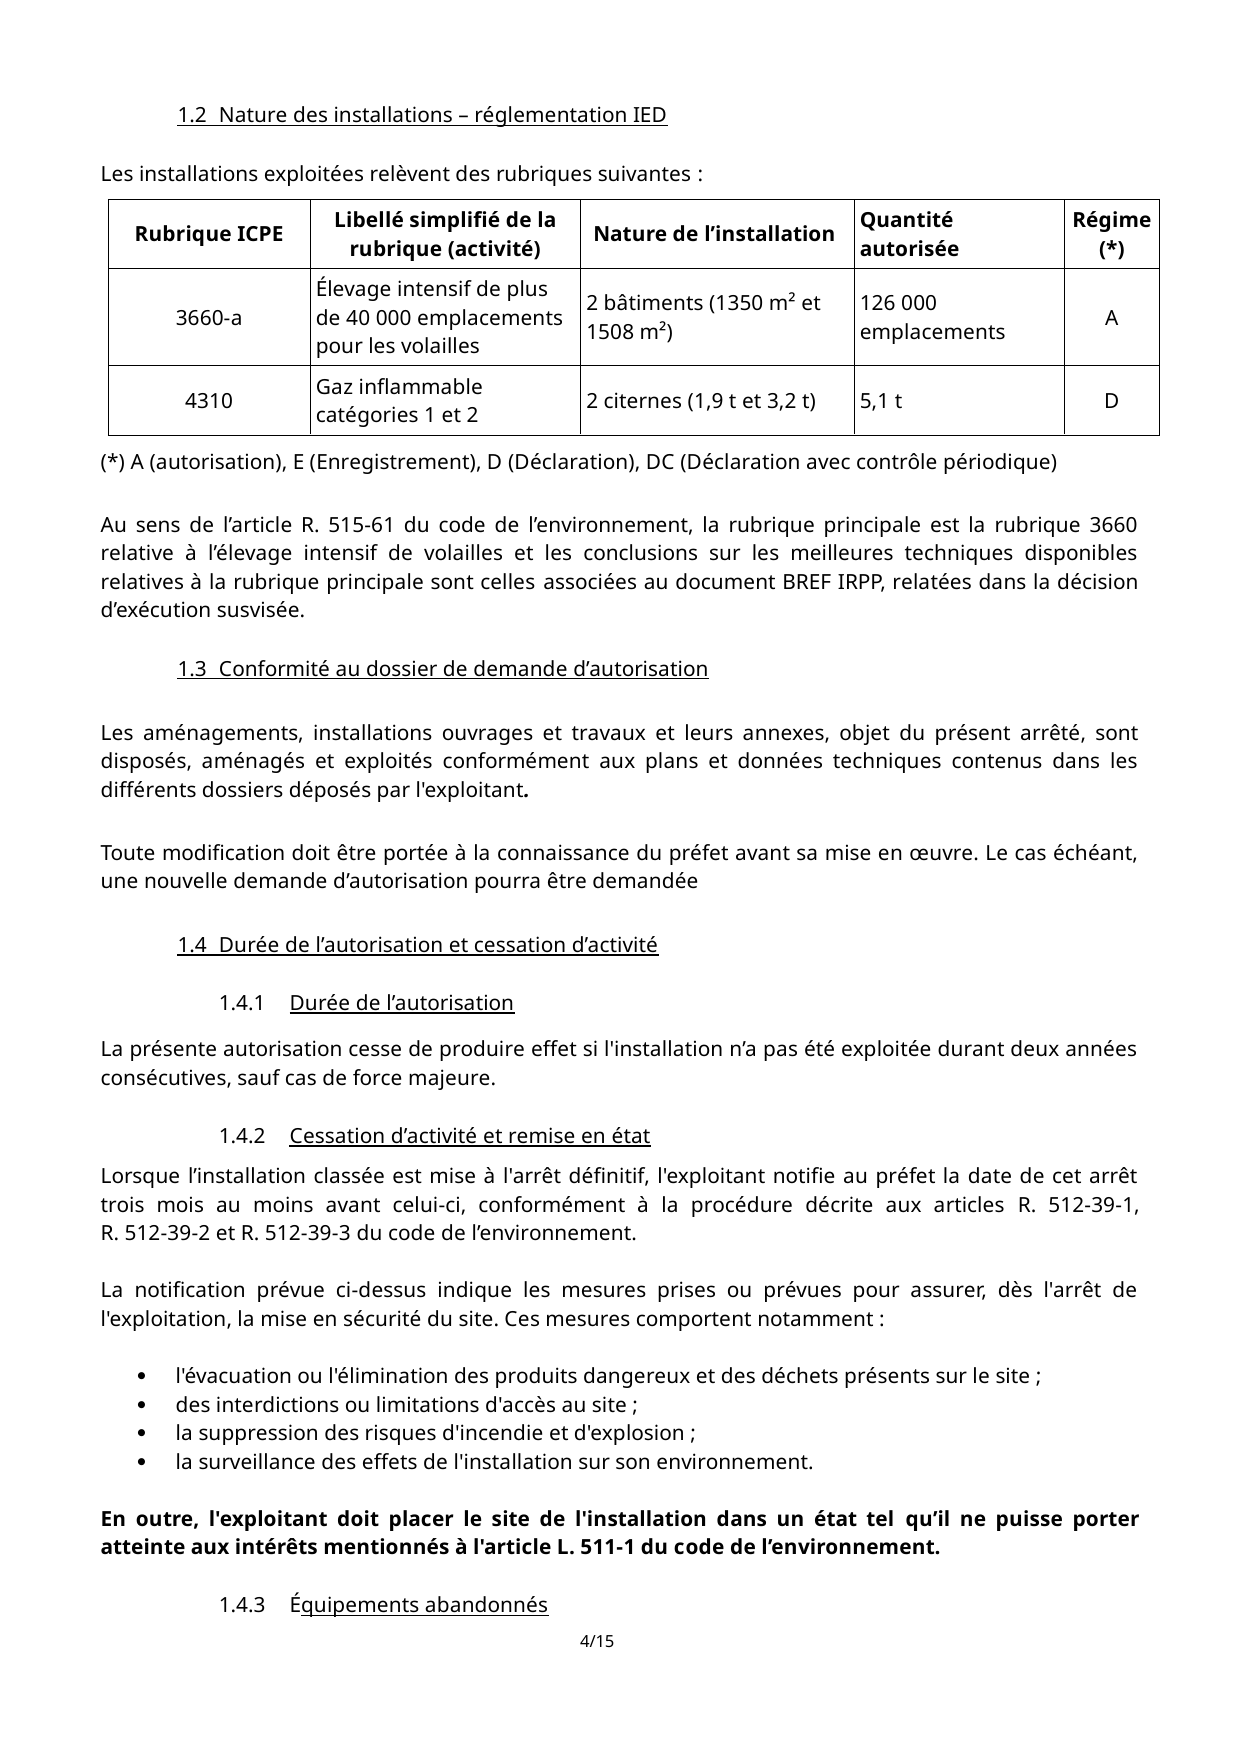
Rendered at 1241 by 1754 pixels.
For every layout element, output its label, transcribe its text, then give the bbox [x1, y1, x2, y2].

text Les installations exploitées relèvent des rubriques suivantes : [100, 158, 1140, 187]
list la suppression des risques d'incendie et d'explosion ; [138, 1418, 1140, 1447]
text Lorsque l’installation classée est mise à l'arrêt définitif, l'exploitant notifie au préfet la date de cet arrêt trois mois au moins avant celui-ci, conformément à la procédure décrite aux articles R. 512-39-1, R. 512-39-2 et R. 512-39-3 du code de l’environnement. [100, 1161, 1140, 1247]
text 1.3 Conformité au dossier de demande d’autorisation [177, 653, 1140, 682]
table_header Quantité autorisée [855, 200, 1064, 268]
text En outre, l'exploitant doit placer le site de l'installation dans un état tel qu’il ne puisse porter atteinte aux intérêts mentionnés à l'article L. 511-1 du code de l’environnement. [100, 1504, 1140, 1561]
text Les aménagements, installations ouvrages et travaux et leurs annexes, objet du présent arrêté, sont disposés, aménagés et exploités conformément aux plans et données techniques contenus dans les différents dossiers déposés par l'exploitant. [100, 717, 1140, 803]
text La présente autorisation cesse de produire effet si l'installation n’a pas été exploitée durant deux années consécutives, sauf cas de force majeure. [100, 1034, 1140, 1091]
text Au sens de l’article R. 515-61 du code de l’environnement, la rubrique principale est la rubrique 3660 relative à l’élevage intensif de volailles et les conclusions sur les meilleures techniques disponibles relatives à la rubrique principale sont celles associées au document BREF IRPP, relatées dans la décision d’exécution susvisée. [100, 510, 1140, 624]
table_cell D [1065, 366, 1159, 434]
table_cell Élevage intensif de plus de 40 000 emplacements pour les volailles [311, 269, 580, 365]
text 1.4 Durée de l’autorisation et cessation d’activité [177, 930, 1140, 959]
table_cell 4310 [109, 366, 310, 434]
text Toute modification doit être portée à la connaissance du préfet avant sa mise en œuvre. Le cas échéant, une nouvelle demande d’autorisation pourra être demandée [100, 838, 1140, 895]
table_header Nature de l’installation [581, 200, 854, 268]
table_cell 2 bâtiments (1350 m² et 1508 m²) [581, 269, 854, 365]
list l'évacuation ou l'élimination des produits dangereux et des déchets présents sur le site ; [138, 1361, 1140, 1389]
table_cell 126 000 emplacements [855, 269, 1064, 365]
list des interdictions ou limitations d'accès au site ; [138, 1389, 1140, 1418]
text 1.4.3 Équipements abandonnés [218, 1590, 1140, 1619]
table_cell 3660-a [109, 269, 310, 365]
table_header Régime (*) [1065, 200, 1159, 268]
list la surveillance des effets de l'installation sur son environnement. [138, 1447, 1140, 1475]
text La notification prévue ci-dessus indique les mesures prises ou prévues pour assurer, dès l'arrêt de l'exploitation, la mise en sécurité du site. Ces mesures comportent notamment : [100, 1275, 1140, 1332]
text (*) A (autorisation), E (Enregistrement), D (Déclaration), DC (Déclaration avec contrôle périodique) [100, 447, 1140, 475]
table_cell A [1065, 269, 1159, 365]
table_cell 5,1 t [855, 366, 1064, 434]
text 1.2 Nature des installations – réglementation IED [177, 100, 1140, 129]
table_cell Gaz inflammable catégories 1 et 2 [311, 366, 580, 434]
table_header Libellé simplifié de la rubrique (activité) [311, 200, 580, 268]
table_header Rubrique ICPE [109, 200, 310, 268]
table_cell 2 citernes (1,9 t et 3,2 t) [581, 366, 854, 434]
text 1.4.2 Cessation d’activité et remise en état [218, 1121, 1140, 1149]
text 1.4.1 Durée de l’autorisation [218, 988, 1140, 1017]
